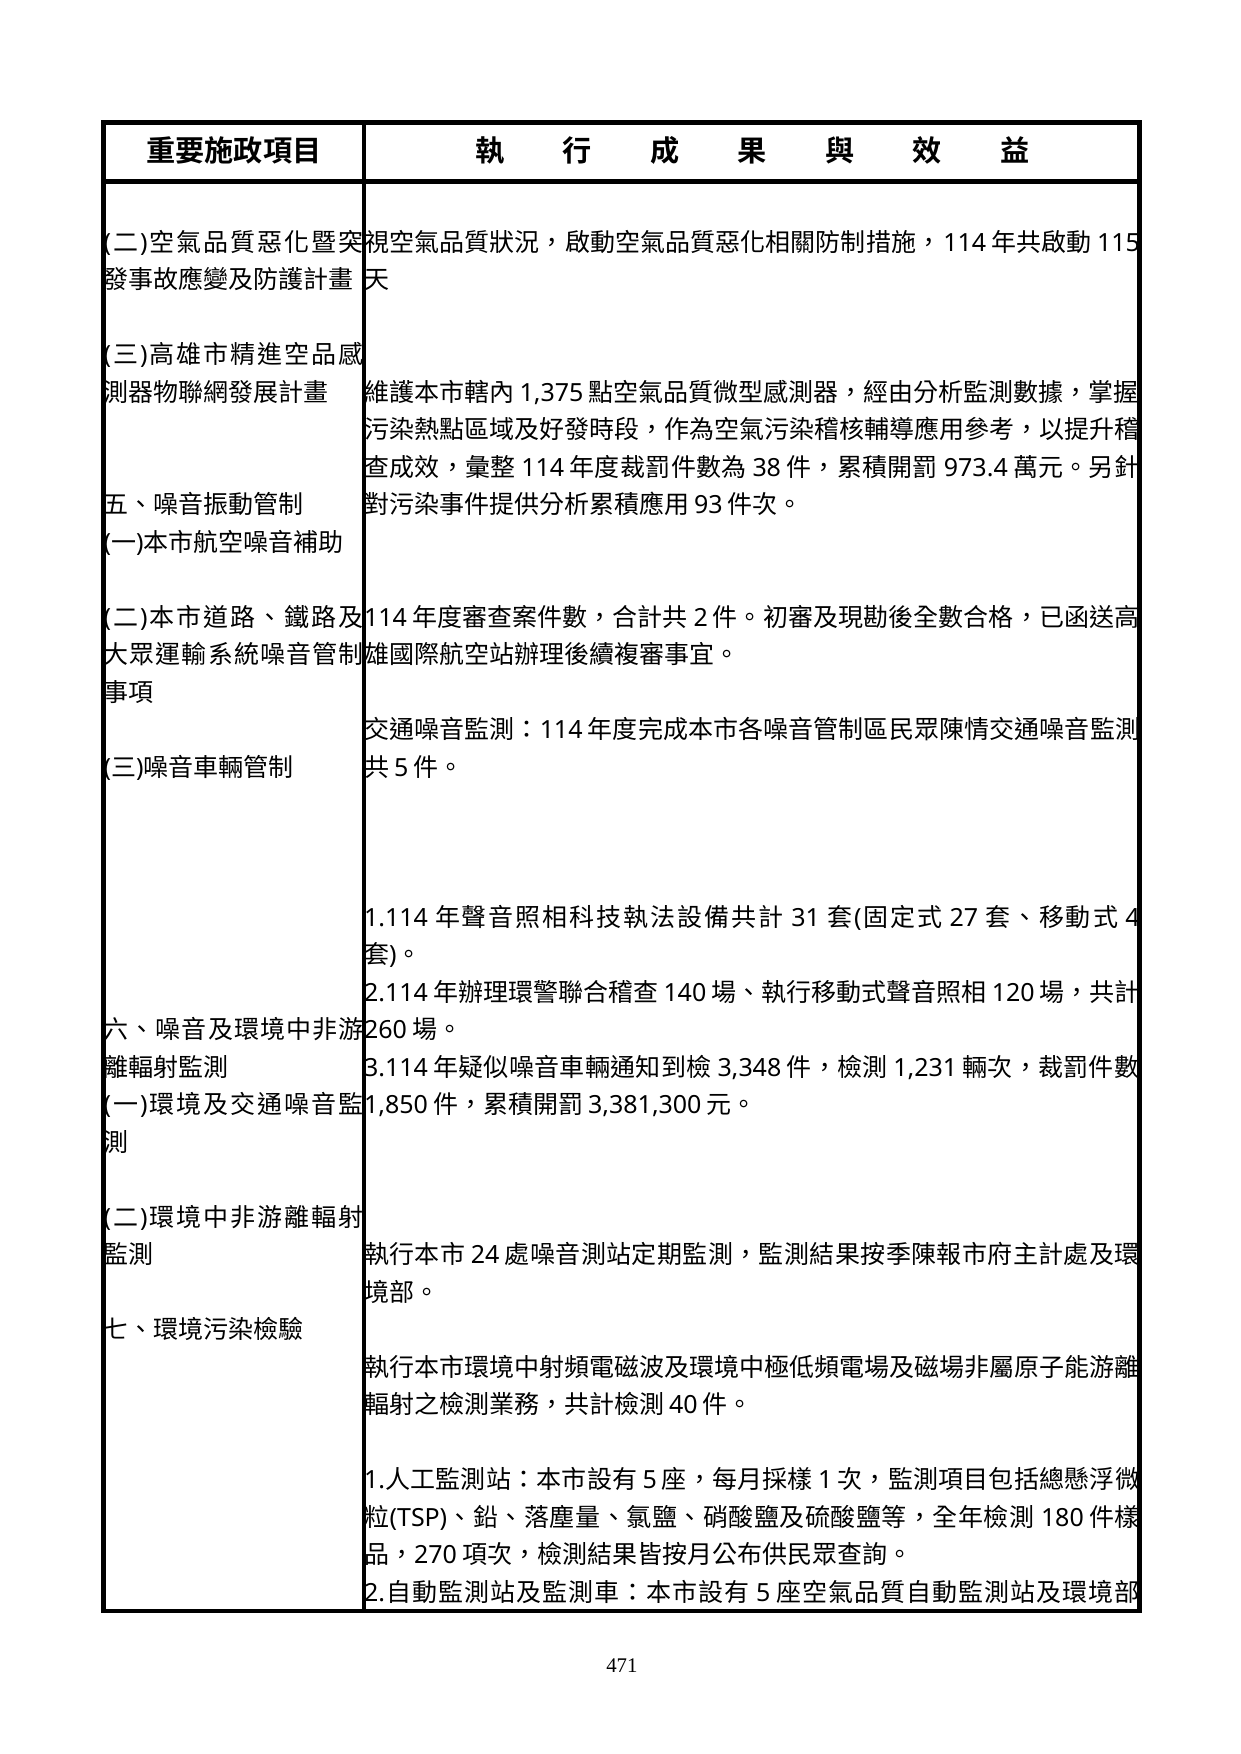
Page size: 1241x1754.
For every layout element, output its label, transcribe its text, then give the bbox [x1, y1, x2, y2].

table_header 執 行 成 果 與 效 益 [366, 125, 1137, 179]
table_cell 1.114年度受理固定源設置34件次、變更6件次、操作68件次、異動311件次、展延352件次及補換發證250件次，共計1,021件。核發設置許可證52件、操作許可證765件。 2.執行702條製程許可證法規符合度查核，40根次公私場所排放口定期檢測現場監督作業。 3.辦理5場次空污減量輔導會議、2場次法規宣導說明會及11件次技師簽證固定污染源許可文件查核作業。 1.本市公告應連線第一批至第五批公私場所共有30家工廠116根排放管道，除中鋼公司4根次無法裝設儀器之管道外，其餘皆已完成連線；另第六批公告應連線共有7廠9根目前皆設置中。 2.相對準確度測試查核40根次、相對準確度測試監督44根次、標準氣體查核40根次、不透光率查核15根次、不透光率監督29根次、二氧化氮查核11根次、法規符合度查核82根次及現場評鑑3場次。 3.114年辦理「CEMS管理辦法宣導說明會」1場次。 1.114年空污費審查5,499家次，現場查核304家次，徵收空污費3億9,358萬元、114年追繳空污費5,240萬元。 2.抽測公私場所申報原物料揮發性有機物及個別物種15個樣品、排放管道硫氧化物、氮氧化物及揮發性有機物各6根次。 3.核發削減量差額122件，TSP、SOx、NOx、VOCs核發量分別為828、5,680、9,414及3,004公噸、完成136件差額交易移轉案件、辦理67件固定污染源空氣污染物抵換。 4.完成67家次公私場所提出新設或變更固定污染源污染物排放量增量抵換來源案件申請會審審核。 5.完成125家次清查作業，每年約可增加78萬元空污費，並辦理3場次減量協談會議，114年後可減少53公噸排放量。 1.執行159家次VOCs納管行業法規符合度查核及排放量確認作業。 2.VOCs行業別申報審查579件次、廢氣燃燒塔相關申請審查53件次、石化製程歲修申請文書審查118件次、加油站相關申請文書審查447件次。 3.執行石化業設備元件檢測50,020個，檢測有洩漏數共166點，統計洩漏元件經修護後達成之VOCs逸散減少量為34.62噸。 4.執行排放管道NMHC檢測10根次，共檢測有1根次未符合排放標準；管道異味官能檢測作業15點次，共檢測有1點次未符合排放標準；內浮頂槽浮頂上方VOCs濃度檢測30點次，共檢測有2點次未符合排放標準，檢測有洩漏內浮頂槽，經修護後達成之VOCs逸散減少量為15.94噸；半導體及光電業排放管道定性定量檢測20點次於酸性氣體檢測10根次，皆符合排放標準；公私場所VOCs檢測15點；工業區下風處HAPs監測6處次；冷卻水塔水中VOCs檢測5點次；建物塗料VOCs含量檢測25點次，共檢測有1點次未符合排放標準。 5.執行50家加油站之油氣回收(A/L)檢測及25站次氣漏檢測作業，檢測有不合格油槍，經檢修後，達成之VOCs逸散減少量為0.42噸。另外，執行加油站油氣回收設施現場查核及輔導52站次，查有相關油氣逸散單元，現場立即輔導業者進行修護改善，VOCs逸散減少量為42.66噸。 6.辦理5場次空污減量輔導會議及1場次法規宣導說明會，並配合相關管制需求辦理媒體宣導作業。 1.轄內未列管公私場所清查作業211家次、戴奧辛及重金屬污染源巡查作業及法規符合度查核97根次。 2.可能污染來源工廠巡查作業414家次，並辦理輔導改善會議及輔導改善示範作業共4場次。 3.農廢露天燃燒巡查354公頃、設置露燃AI監控設備7處，掌握露天燃燒點位共425處。 4.執行管道檢測作業計戴奧辛21根次、重金屬16根次、PSN 4根次、異味9點次。 5.執行空氣污染物空品監測作業計戴奧辛4次、重金屬2次，揮發性有機物30次及酸鹼氣體12點次。 6.固定式OP-FTIR共4站連續監測各365日、移動式OP-FTIR監測作業7場次共1,243小時。 1.室內空氣品質管制 核發室內空氣品質自主管理標章有效期總計291張，分別為優良級標章228家、良好級標章63家。 2.餐飲業油煙污染管制 共計執行一定規模餐飲業查核313家次，全數符合管理辦法之規範，查核期間共計輔導119家次餐飲業完成改善，每年可削減懸浮微粒5.1359公噸、非甲烷碳氫化合物4.6332公噸。 3.紙錢集中燒及以功代金推廣 (1)於三大節慶及平日紙錢集中燒總收運量為1,600.45公噸。 (2)114年度1-12月以功代金響應金額總計為新台幣188.6萬餘元。 (3)統計114年紙錢集中焚燒及以功代金成果，推估約可減少燃燒紙錢1,619.31公噸，減少粒狀污染物污染物排放量6.76噸。 1.114年度營建空污費共徵收4,762件，徵收金額463,606,957元。 2.114年度共計完成20,250處次營建工地、河川疏濬工程等之(稽)巡查及建檔作業；1,526點次固定源散性粒狀污染物稽巡查作業；375處次工業區路面巡查作業、245點次營建噪音巡查及執行港區巡檢工作。 3.邀請本市營建業主、承包商、公家機關等單位，參與「營建工程空氣污染防制費查核及巡查管制宣導說明會」、「高雄市優良營建工地評鑑」、「優良智慧工地觀摩活動」及辦理「優良營建工地頒獎成果發表會」公開表揚本市優良營建工地。 4.推動本市營建智慧工地，落實智(自)主管理，核發512張施工機具清潔排放自主管理標章、28處營建工程設置科技化污染管理設施設備進行智慧監控、50家工地及72家工廠參加自主管理並認養洗掃周邊道路，114年度洗掃道路長度為60,243.52公里，PM10削減量達156.63公噸。 1.114年完成高屏溪裸露灘地里嶺大橋至雙園大橋間例行性巡查127天次。 2.114年辦理4場次校園宣導、3場區里宣導說明會，宣導人數共約794人次。配合環境部推動事項辦理辦理1場次跨部、跨區聯繫會議與1場次現地勘查。邀請林務分署辦理1場次綠色韌性工法現地勘查會議。聯合屏東縣環保局共同辦理1場次河川揚塵預警通練演練作業。 3.114年針對高屏溪沿岸疏濬工程與砂石場周邊道路進行19,416.09公里洗街作業里程認養。 4.採用2部中型油電複合動力洗街車、2部柴油動力洗街車，針對本市PM10濃度較高行政區域與高屏溪沿岸道路，進行加強街道揚塵洗掃工作，114年度共計完成機具洗街32,698.22公里。 5.推估TSP削減量：399.925公噸；PM10削減量：76.764公噸；PM2.5削減量：18.552公噸。 1.114年度共計核定17案空品淨化區及5案清淨空氣綠牆，新增空品淨化綠地面積共11,262M2、綠牆垂直綠化面積共205.66M2，並完成本市3個行政區（楠梓區、橋頭區、林園區）全區裸露地調查，以上共計巡獲17筆裸露地，面積約為2.2673公頃，經輔導改善後，裸露地綠化或改善總面積約2.1621公頃，改善完成率95.36%。 2.推動媒合75家企業及社區認養84處空品淨化區。 1.完成車牌辨識作業4,209,762輛次，取車號唯一為4,154,004輛次，已定檢數1,483,507輛次，經車牌辨識作業查驗行駛中車輛定檢率為67.1%。 2.完成機車路邊攔檢1,039輛次，其中不合格數117輛次，不合格率為11.3%；檢測不合格機車已複驗109輛次，改善完成率為94%。 3.114年淘汰1-4期老舊機車共44,417輛。 4. 空氣污染物削減量統計截至114年12月止，NOx削減量為104.6噸，PM2.5削減量為19.7噸，NMHC削減量為468.6噸，CO削減量為1,389.3噸，主要的削減量來自定檢不合格機車調修改善、老舊機車淘汰、未定檢機車路邊攔檢不合格複驗改善。 5.二行程汰舊補助已完成撥款411件。汰舊並新購電動二輪車補助已完成撥款705件。純新購電動二輪車補助已完成撥款2,546件。 6.完成年度充電站巡檢工作21座。 1. 114年柴油車檢測排煙共檢測24,074輛次，取得柴油車自主管理標章23,392輛次。 2.完成路邊攔檢排煙191輛次，不合格43輛次，不合格率為22.5%，現已完成告發並改善完成；油品送驗40件進行含硫量檢測，其中有3件檢驗不合格，現已完成告發。 3.授權16家認可保養廠站執行排煙檢測作業，共檢驗6,208輛。 4.推動「行動檢測站」到場檢測服務作業，共檢驗4,869輛，核發4,700張自主管理標章。 5.執行車上診斷系統(OBD)查驗95輛，10輛異常車輛現已完成改善。 1.第一期空氣品質維護區，111年2月5日實施，截至114年12月進出車輛符合率90.5%。為推動擴大澄清湖空維區管制，納入澄清湖棒球場、圓山大飯店、果嶺自然公園、金獅湖風景區，含停車場及周邊道路範圍(松藝路、圓山路及高雄長庚紀念醫院前大埤路)，目前已完成相關行政作業(協商會、公聽會)及法制作業程序(局務會議及市政會議)，後續提送環境部審核。 2.第二期空氣品質維護區，112年4月20日實施，截至114年12月止進出車輛符合率97.8%。因應高雄港區第七貨櫃中心啟用營運，規劃擴大劃設空氣品質維護區之管制範圍及對象，納入船舶、柴油車輛及施工機具等污染源。目前已完成相關行政作業程序，包括召開協商會議、辦理草案預告及公聽會等。後續將持續與業者召開第5次公聽會，凝聚共識後完成法制作業程序，並提送環境部辦理審核。 3.高雄市鹽埕國民小學空氣品質維護區，113年9月1日實施，截至114年12月進出車輛符合率90.2%。 4.高雄市崗山之眼、旗津海岸公園、紅毛港文化園區及衛武營國家藝術文化中心等觀光風景區空氣品質維護區，114年7月1日實施，截至114年12月進出車輛符合率91%。 5.高雄市四座公有資源回收廠及二處停車場空氣品質維護區，114年8月1日實施，截至114年12月進出車輛符合率99.5%。 6.高雄市高雄國際航空站空氣品質維護區，114年10月1日實施，截至114年12月進出車輛符合率96.9%。 7.高雄市臨海產業園區(小港區)空氣品質維護區，管制對象為柴油車輛，已於113年9月23日辦理協商會議，114年2月7日辦理第2次協商會議，114年3月26日召開宣導說明會。 8.高雄市岡山國民中學空氣品質維護區，管制對象為柴油大客貨車、小貨車及燃油機車，已於114年4月18日辦理協商會，114年11月3日進行草案預告，後續辦理公聽會。 1.蒐集本市及鄰近空品區環境背景與空品資料，以瞭解環境負荷及空氣品質現況。114年起環境部修正空氣品質指標(AQI)濃度區間，統一以新標準統計，本市114年空氣品質良率(AQI≦100)為86.8%，較去年同期(83.8%)，改善3%，顯示高雄市空品呈逐年改善趨勢。 2.依空氣品質現況、未來發展趨勢及本市地方特色，研擬各項空氣品質管理目標與對策，撰寫「高雄市空氣污染防制計畫（113年至116年）」。 3.整合各項空氣品質管理成效宣導成果，並辦理1場次成果發表宣導活動，參與人數約300人。 4.空氣品質管理中心系統中建置緊急應變查詢處理系統，整合GIS圖資功能，提供空氣品質資料、氣象資訊、工業區環境監測資訊、CEMS資料、固定污染源相關查詢功能，並於地理資訊系統內以圖示、圖表顯示查詢結果。 視空氣品質狀況，啟動空氣品質惡化相關防制措施，114年共啟動115天 維護本市轄內1,375點空氣品質微型感測器，經由分析監測數據，掌握污染熱點區域及好發時段，作為空氣污染稽核輔導應用參考，以提升稽查成效，彙整114年度裁罰件數為38件，累積開罰973.4萬元。另針對污染事件提供分析累積應用93件次。 114年度審查案件數，合計共2件。初審及現勘後全數合格，已函送高雄國際航空站辦理後續複審事宜。 交通噪音監測：114年度完成本市各噪音管制區民眾陳情交通噪音監測共5件。 1.114年聲音照相科技執法設備共計31套(固定式27套、移動式4套)。 2.114年辦理環警聯合稽查140場、執行移動式聲音照相120場，共計260場。 3.114年疑似噪音車輛通知到檢3,348件，檢測1,231輛次，裁罰件數1,850件，累積開罰3,381,300元。 執行本市24處噪音測站定期監測，監測結果按季陳報市府主計處及環境部。 執行本市環境中射頻電磁波及環境中極低頻電場及磁場非屬原子能游離輻射之檢測業務，共計檢測40件。 1.人工監測站：本市設有5座，每月採樣1次，監測項目包括總懸浮微粒(TSP)、鉛、落塵量、氯鹽、硝酸鹽及硫酸鹽等，全年檢測180件樣品，270項次，檢測結果皆按月公布供民眾查詢。 2.自動監測站及監測車：本市設有5座空氣品質自動監測站及環境部13站，共計18站，包含 2 座增設監測項目而升級為特殊功能測站，並另設置1部空氣品質監測車，全天候24小時監測本市空氣中懸浮微粒(PM10)、細懸浮微粒(PM2.5)、臭氧、總碳氫化合物、二氧化硫、氮氧化物、一氧化碳等項目，監測數據即時傳送至市府資訊處，可提供市民即時空氣品質查詢服務。 1.嚴格管制工廠、經中央主管機關指定之事業及污水下水道系統所排放之放流水水質，合計稽查2,075次、採樣719次。 2.對嚴重污染者限期改善，逾期不改善者處以按日連續處罰，並督促改善廢水處理設備，處分51場次限期改善。 3.勤查廢水處理設備及督促事業依規定設置廢水處理專責人員，已有效防治水污染，完成設置專責人員事業查核126家(415家次)。 4. 落實審核水污染防治各項許可文件，並依法徵收審查費、證書費及規費，完成轄內水污染防治許可案件審核共1,078件，依申請案件類別統計，申請水污染防治措施計畫者有254件、排放地面水體許可證120件、簡易排放許可文件233件、貯留許可文件105件、營建工地逕流廢水削減計畫331件、水措及污泥處理改善計畫0件、廢水管理計畫8件、試驗計畫書1件、CWMS措施說明書及確認報告書26件。 5.辦理法規說明會，加強宣導水污染防治技術、轄內流域總量管制區草案說明，並持續推動畜牧業者及農民釐清沼液沼渣施肥相關疑慮，114年度辦理事業水污染防治法規說明會於6月23日、6月26日、7月9日、7月15日及7月17日，共5場，對象為本市列管事業(包含畜牧場、總量管制區村里業者等)，說明會主題為「沼液沼渣媒合宣導會」、「高雄市二仁溪廢（污）水排放總量管制方式(草案)公聽會」及「高雄市阿公店溪廢（污）水排放總量管制方式(草案)公聽會」等。 6.辦理水污染防治費徵收、查核、審查結算等作業，提升申報審查品質，共完成通知查核57家、催繳817家及輔導報繳34件。 7.提升畜牧糞尿廢水處理之資源再利用，提高氨氮回收量及農地農作之效益，輔導辦理畜牧場推動沼液沼渣及放流水回收179家，完成沼液集運2,530趟次、集運施灌量10,402公噸。 於114年11日15日辦理水環境巡守隊成果發表會，感謝水環境巡守志工這ㄧ年來，對高雄市區內水環境品質辛苦的維護，及增進巡守隊彼此間的交流，加強巡守隊與環保局間的聯繫。 1.河川水質監測：每月分析本市愛河、前鎮河、鳳山溪、後勁溪、鹽水港溪、典寶溪、阿公店溪（環保局2處監測站）等水質，全年檢測364件樣品，5,084項次。 2.湖潭水質監測:每月分析本市內惟埤、蓮池潭、金獅湖等水質，全年檢測36件樣品，366項次。 1.持續監控本市飲用水水質、並加強進行自來水水質監測、包盛裝飲用水水源水質稽查與水源供應許可證之核發，掌握水質狀況，以確保本市飲水之安全。 (1)執行自來水配水系統用戶管線固定點採樣共完成585件，合格581件，合格99.32%，不合格項目已立即要求自來水事業改善完成；簡易自來水抽驗水樣10件，合格9件，合格率90%。 (2)執行自來水淨水場水源水質稽查計56場次，合格率100%；執行簡易自來水水源水質稽查計8場次，合格率100%。 (3)執行飲用水連續供水固定設備稽查478件，合格率99.37%；抽驗水質303件，合格率100%。 (4)執行自來水水質處理藥劑稽查12件，合格率100%；採樣檢驗藥劑12件，合格率100%。 (5)執行包裝及盛裝飲用水水源查驗24件，合格率95.83%，不合格部分已請業者改善完成；盛裝水站(加水站)核發水源供應許可證686件次，稽查64件次。 2.飲用水水質檢驗全年檢驗1,372件樣品，11,128項次，其中包括自來水水源水質及其管線水質、簡易自來水水源水質、地下水水源水質、飲水機水質及市民免費飲用水之檢測服務等。 3.飲用水水源水質保護區或飲用水取水口一定距離內之土地申請查註案件143件，查註地號為307筆。 4.飲用水安全維護之宣導： (1)114年2月11日-露營業者快集合!環保新規範上路囉!/高雄市政府環境保護局臉書。 (2)114年4月30日飲水設備維護好，你我飲水沒煩惱/高雄市政府環境保護局臉書。 5.114年度辦理「安全飲用水宣導」之活動於114年4月19日、114年5月2日、114年5月6日、114年9月8日、114年9月10日、114年10月13日，共辦理8場次，參與人數共計1,068人，對象為高雄市加水站水源供應業者、高雄市醫療院所、長照機構、護理之家、交通場站、圖書館、社教機構、政府機關、簡易自來水管理單位及學校師生，宣導主題為「安全飲用水、水源供應許可管理辦法、飲用水連續供水固定設備使用及維護管理辦法」及「DIY簡易淨水系統實作」等。 1.114年度高雄市土壤及地下水調查及查證工作計畫： (1)完成271組土壤樣品分析及117口微洗井採樣及4口貝勒管採樣分析作業。 (2)執行本市上半年455口及下半年450口地下水監測井巡查作業，並計98口外觀維護、27口井體修復、51口井況評估、26口再次完井、7口異物排除、3口標準監測井設置、11口標準監測井廢井、10口簡易井設置及3口簡易井廢井等作業。 (3)每月一次場址現場監督查核工作。 (4)辦理3場次(9小時)土壤及地下水污染整治技術與相關法令教育課程、2場土污法相關法規說明會及2場次校園土壤及地下水污染預防觀念宣導說明會。 (5)辦理網路申報審查本市今年3次約632家貯存系統申報資料；協助審核地下儲槽系統設置計畫書或完工報告書計16件次，並完成39處預防性體檢作業、41處地上儲槽缺失複查工作，12處新增地下儲槽輔導工作。 (6)配合環境部執行1場未高於底泥品質指標上限值水體環境現場勘查評估及報告撰寫、高雄市轄內農地土壤污染預防之定常性工作(包含灣裡圳、湖內二仁圳、曹公圳、復興渠等4站次水質連續自動監測)、事業土地污染預防工作(A群53家、B群18家及C群14家現勘輔導作業)。 2.「中油高煉廠改善分區第1、2、5、6區土壤及地下水污染場址監督管理計畫(計畫期程至115年12月)」： (1)執行第三階段土壤及地下水污染改善完成查證作業，計執行468點次土壤VOCs及TPH分析作業；計設置48口簡易井、16口標準井，及執行70口次地下水VOCs及TPH分析作業。 (2)累計28次廠內列管場址現場查核作業(每2週1次)及14次廠外列管場址現場查核作業(每月1次)。 (3)協助辦理3場次中油高煉廠監督查核會議。 (4)完成109件報告審查及協助辦理21場專案分組會議。 3.「114~115年度高雄市前鎮區瑞南段含氯有機溶液非法棄置場址風險管控計畫(計畫期程至115年12月)」 (1)完成約3.755噸含氯有機廢液抽除及清運處理作業。 (2)完成34組地下水採樣檢測分析工作。 (3)完成2組室內空氣採樣檢測分析工作。 (4)每月至少一次場址現場監督查核工作。 (5)辦理周邊地下水污染團變動控制工作，對污染團移動進行周界污染物圍堵控制作業。 (6)辦理2場次健康風險管控訪談作業。 4.「113年度高雄市土壤及地下水品質監測及管理計畫(計畫期程至114年3月)」： (1)每月一次場址現場監督查核工作(路竹區、彌陀區、岡山區、燕巢區、大社區、前鎮區)。 (2)完成4組土壤樣品分析工作及16口地下水監測井採樣分析工作；2口監測井廢井。 (3)辦理貯存系統事業每四個月一次總量平衡監測紀錄申報資料審查，完成審查作業189家，並審核新設、更新設置計畫及完工報告書計1件。 (4)完成土污法八九條公告事業判定310件；土壤污染評估調查及檢測資料審核29件；公告事業現場查核12家。 5.「114年度高雄市土壤及地下水品質監測及管理計畫(計畫期程至115年4月)」： (1)每月一次場址現場監督查核工作(路竹區、彌陀區、岡山區、燕巢區、大社區、前鎮區及小港區)。 (2)完成38組土壤樣品分析工作及33口地下水監測井採樣分析工作；標準監測井設置2口次、簡易井設置3口次、3口簡易井廢井、1口監測井廢井。 (3)辦理貯存系統事業每四個月一次總量平衡監測紀錄申報資料審查，完成審查作業407家，並審核新設、更新設置計畫及完工報告書計14件；執行並完成35處地上儲槽缺失複查。 (4)完成土污法八九條公告事業判定1,250件；土壤污染評估調查及檢測資料審核64件；公告事業現場查核48家。 (5)辦理2場次土壤及地下水污染整治技術與相關法令教育課程或訓練。 (6)各污染場址相關資料報告審查16件及協助辦理17場專案分組會議。 6.「高雄市鼓山區內惟段九小段54地號土壤污染改善工作」： (1)完成XRF篩測214組、土壤樣品分析19組。 (2)完成開挖體積2,359 B.M3、離場土方量完成1,606.5公噸。 (3)已於114年12月8日解除土壤污染控制場址及管制區列管。 7.「高雄市鼓山區內惟段九小段應加速改善場址監督驗證計畫」： (1)完成XRF篩測抽查112組、土壤樣品抽查分析17組。 (2)完成辦理54地號改善完成驗證採樣1場次。 (3)完成辦理3場次土壤及地下水監督查核及民眾說明會。 1.目前公告及列管之土壤、地下水污染場址總計52處，包括15處整治場址、31處控制場址、3處依七條五採取應變措施場址及3處地下水受污染限制使用地區，列管面積約651.69公頃。 2.本市114年度異動公告列管控制場址1處，新增列管2處七條五場址。 3.本市114年度解除公告列管之土壤、地下水污染場址總計8處，包括6處控制場址及2處應變措施計畫場址。 4.114年度共召開本府土壤及地下水污染改善推動小組2場次及專案分組委員51場會議。 1.輔導本市505家列管毒化物業者依毒性及關注化學物質管理法規定運作，現場輔導查核共計939家次，告發處分12件，辦理毒性化學物質運送聯單報備及變更共44,554件。 2.審核及核發毒化物許可證、登記文件、核可文件、關注化學物質核可文件、專責人員設置等新申請、換發、補發、展延、註銷案件共563件。審核「危害預防及應變計畫」、「運送之危害預防及應變計畫」、「應變器材、偵測及警報設備設置及操作計畫」共350件。 3.會同警察及監理單位人員實施「高雄市加強毒性化學物質運送管理聯合輔導稽查實施計畫」，計畫期間計攔檢66車次，攔查結果符合規定。 4.本年度邀請專家學者針對毒化物運作業者發生毒化災或火警事故，並擇毒性及關注化學物質達分級運作量之業者執行現場勘查輔導，提供毒化物運作業者改善建議，共15家。 5.114年3月21日辦理2場次毒性及關注化學物質管理法規宣導及系統操作說明會、114年9月2日辦理2場次毒性及關注化學物質管理法規宣導及系統操作說明會。 6.114年5月28日及114年6月5日辦理3場次運作業者安全使用化學物質宣導說明會。 7.114年8月7日及114年9月13日辦理2場次校園安全使用化學物暨食安宣導活動。 8.114年12月1日辦理114年度高雄市毒性及關注化學物質年度執行成果暨聯防組織交流分享會。 1.加強環境用藥製造、販賣業及病媒防治業之查核，並辦理環境用藥製造、販賣業及病媒防治業之許可執照審核，共計列管環境用藥製造業3家、輸入業3家、販賣業73家、病媒防治業221家、告發處分75件。 2.114年度依據環境用藥管理法相關規定，加強偽造、禁用、劣質環境用藥及其標示查核，計查獲偽造、禁用、劣質環境用藥26件；執行市售環境用藥標示查核1,055件，環境用藥廣告查核240件。 3.環境用藥宣導： 114年2月1日社群網站發布「春節出遊必看！帶回家的物品，不只要開心，還要合法～」、114年4月30日發布新聞稿「進口環藥須許可-攜帶環藥限自用」、114年5月19日社群網站發布「蟲害除蟲找病媒業 讓專業的來」、114年9月1日至114年9月14日高雄市連鎖超商電視牆發布「攜帶環藥限自用，網路販售藥許可」、114年12月16日社群網站發布「從國外攜回環境用藥~「藥」注意」。 4.114年3月27日辦理2場次環境用藥管理法規及資訊系統操作說明會、114年9月23日辦理1場次環境用藥安全宣導說明會、114年10月21日配合環境部化學物質管理署辦理2場次環境用藥管理法規及資訊系統操作說明會。 5.除草劑宣導： 114年度辦理「非農地禁用除草劑宣導」活動共6場次，參與人數共計850人，宣導內容涵蓋除草劑對環境的影響並配合電動割草機除草示範，強化民眾對環保之認同進而以機械除草取代除草劑。 1.毒災聯防組織編制規劃： 本市列管毒性化學物質運作廠商達410家，為能即時於毒性化學物質災害事故發生時，迅速啟動聯防組織成員協助救災，依區域及毒化物特性分為13組，並不定期辦理相關訓練課程，以加強現場應變人員對毒災處理程序及應變設備操作之熟悉程度。 2.無預警通聯測試： 針對本轄毒化物運作業者辦理毒化物運作場所災害通聯測試，114年度共計辦理30場次。 3.現場無預警測試： 針對本轄毒化物運作業者辦理現場無預警測試及毒災沙盤推演，以隨機抽測方式對工廠單位進行施測，由現場人員立即進行應變處置，加強廠方救災應變能力，114年度共計辦理21場次。 4.毒災通聯測試： 針對本轄區聯防組織業者，進行災害資訊聯人電話測試，確認業者登載於聯防資訊系統電話正確性，114年度共測試200家。 1.114年4月29日配合辦理「高雄市三合一(動員、戰綜、災防)會報」。 2.114年6月9日配合高雄市消防局辦理「本市楠梓科技產業園區跨局處搶救演習」。 3.114年6月18日配合參加台灣高速鐵路股份有限公司辦理「車站毒化物侵襲應變桌上演練」會議。 4.114年9月5日配合臨海產業園區辦理「複合型災害事故緊急應變及區域聯防演練」。 5.114年10月9日於中國石油化學工業開發股份有限公司大社廠辦理「高雄市毒性及關注化學物質災害應變演練」。 6.114年11月6日辦理「高雄市政府環境保護局毒災應變模擬演練」。 7.擇定本市高雄臨海產業園區作為本年度災害疏散避難規劃之標的，藉由ALOHA模擬模式針對該產業園區範圍內之毒化物運作場所進行毒化物災害風險潛勢分析，並將風險潛勢結果透過地理資訊系統進行圖層套疊，評估鄰近收容點之適切性。 1.每週垃圾清運5日，114年清運515,308公噸。 2.本市實施垃圾不落地措施，包含各級公私立學校，民眾配合良好，不僅減少垃圾堆置點及髒亂產生，同時提升市容景觀。 3.維護市容環境，每日執行街道清掃，114年人力清掃慢車道面積 1,669,372,758平方公尺；114年掃街車清掃快車道面積 378,752,385平方公尺。 4.為維護市容觀瞻及增加停車位，廢棄車輛委託民營拖吊，114年移置汽車351輛、機車2,395輛。 1.廚餘回收每週隨垃圾車回收5日，114年廚餘回收量82,142公噸，回收率4.84%。 2.資源回收每週每條清運路線由資源回收車回收2日，114年資源回收量98萬2,286公噸，資源回收率58.16%。 3.「高雄市巨大廢棄物回收再利用廠」，114年巨大廢棄物回收再利用28,648.97公噸、回收再利用率98.64%。 4.114年度於「三民公有零售市場」辦理「市場減塑GO」活動，114年6-11月預估減少約46萬個塑膠袋使用，預估減量率14%。 5.於114年成功媒合48家餐飲業者加入循環容器推廣行列，每家提供20個循環容器，共提供960個循環容器予餐飲業者使用，以替代一次性容器。高雄市提供可循環容器盛裝餐點共計238家，較去年增加約16%。 6.辦理114年度回收達人資源回收兌換活動(含區隊活動)及希望種子資收站兌換活動，回收廢乾電池11,084.8公斤。 7.114年度查核輔導政府部門、學校、百貨公司及連鎖速食店等一次用塑膠吸管使用情形264家次。 1.登革熱防治作業持續配合市府「孳檢為主，消毒為輔」之登革熱防治策略，除進行本府各機關、學校、團體及公私場所登革熱病媒蚊孳生源之清除、輔導及檢查外，並特別加強宣導一般民眾對於室內外環境孳清工作之重視。 2.環保局所屬各區清潔隊配合各區公所列管之空地髒亂資料，由區公所先行確認複查後，函請環境髒亂空地之所有人限期改善，並由環保局配合督促改善。若屆期經稽查仍未改善，環保局則依廢棄物清理法予以告發處分。 3.針對確定及疑似病例個案周遭，加強其室內外緊急防治工作(含孳生源清除、孳生源檢查及戶內外消毒)。 4.114年仍配合本府『生態滅蚊』之策略，工作上則以『孳檢為主、消毒為輔』，實務上由環保局登革熱防治隊及各區清潔隊於平日進行室內外孳檢工作，於有發現孳生源時，再進行必要之噴藥消毒工作，一方面避免藥劑噴灑過度污染環境及病媒蚊產生抗藥性、一方面亦避免民眾因過度噴藥爆發民怨。 5.針對登革熱高風險及列管場域，由登革熱防治隊及各區隊派員續進行孳檢工作以降低病媒蚊密度，另為呼籲民眾落實登革熱居家防治，落實執行公權力並搭配各里進行家戶宣導，由家戶自身做起，務求滅絕病媒蚊孳生源。並由登革熱防治隊繼續佈放誘殺桶，持監測本市病媒蚊的密度，將所收集數據來反映該區成蚊密度，供各區級指揮中心作為參考。 6.114年輔導檢查清除27,742里次、清除髒亂點4,050處、清除孳生源1,238,945公斤。孳生源投藥105,136處、總消毒面積17,465,394㎡；登革熱病媒蚊防治工作總投入人力96,841人次。 7.依據「高雄市登革熱生態滅蚊防疫計畫」，114年度本府維持執行1次預防性定期戶外消毒工作，避免噴藥過度造成環境污染及蚊蟲抗藥性影響防疫，並於實施前先函請各區公所，轉知所屬各里辦公處及里民配合居家環境整頓以提昇防治效果，實施期間為114年3月9日至114年5月14日；餘則針對登革熱個案或特定事件造成之環境衛生不良區域實施消毒作業。 製作電子宣導圖卡積極宣導民眾「做好環境整頓為主」之正確防除觀念，並落實「不讓鼠來、不讓鼠住、不讓鼠吃」之三不原則，以防治家鼠危害，維護居家環境品質。採購滅鼠藥劑以進行家鼠防治及防範鼠類相關疫病。 1.每年年底由各區隊提報來年各行政區清疏目標及路段，並定期將每日清疏作業情形上傳溝渠清疏平台公告市民周知，另發現水溝結構異常將立即通報相關單位進行改善，務使市區排水順暢，保護市民生命財產安全。 2. 114年清疏長度共6,068公里，清疏污泥重量37,526公噸。 每年汛期前完成各行政區域易淹水路段清疏作業，提升易淹水路段排水順暢度，並於豪雨特報及颱風期間，請各區清潔隊再次加強轄區易淹水及低窪路段洩水孔巡檢作業，以確保排水順暢。 1.配合環境部環境管理署政策持續推動「全面提升優質公廁精進計畫」，加強公廁維護檢查，114年共檢查本市列管公廁73,329座次。 2.每月將彙集各區清潔隊公廁檢查成績報表，提報環境部EcoLife網頁系統。 3.為支援提供本府各機關團體、市民辦理各項活動使用，環保局備有流動廁所2輛，114年度租用50次，租金收入180,000元。 114年環境部環境管理署，補助汰換低碳垃圾車5輛(8立方公尺密封壓縮式垃圾車2輛、10立方公尺密封壓縮式垃圾車1輛及12立方公尺密封壓縮式垃圾車2輛)。 1.推動執行機關加強辦理資源回收工作，利用勤前教育、勞安訓練及教育訓練課程，加強宣導回收清運及貯存之作業及規範。 2.配合環境部資源循環署推動資源回收相關工作，包括推廣多元回收管道。 3.加強轄區責任業者約3,988家及販賣業者列管約5,548家，主動稽查商品是否確實標示資源回收標誌及是否依規定設置資源回收設施。 4.落實回收處理業的管理，針對轄區達一定規模登記為回收處理業者85家，未達一定規模回收業者188家，實施輔導事宜，以有效落實形象改造工作。 5.加強辦理資源回收宣導活動場次達746場以上，並藉由電子媒體或平面媒體提升宣導效益，媒體宣傳(導)則數達331則，另為配合環境管理署政策，加強廢照明光源防破宣導、二次電池回收宣導、廢紙容器與廢紙分開回收宣導、玻璃分色宣導及電子電器逆向回收宣導工作。 1.為因應本市清潔隊人力不足與儲備人員用罄問題，業已公開辦理「114年清潔隊員甄試」，總計錄取260名正、備取員額；「114年臨時人員甄試」，總計錄取98名正、備取員額，冀可有效補足至116年1月底之人力缺口。 2.其中「114年清潔隊員甄試」正式隊員業已辦理第1次分發進用120名、第2次分發進用59名；「114年臨時人員甄試」臨時人員業已辦理第1次分發進用89名。 1.環境部114年度辦理「113年度垃圾焚化廠焚化底渣再利用查核評鑑」本府榮獲「特優」。 2.執行垃圾焚化底渣委託及自辦篩分再利用處理計畫，114年度1-12月再利用處理中區、南區、仁武、岡山資源回收廠產出底渣(含損耗)共135,067.95公噸。 1.輔導轄內再利用機構新設申請：為落實我國推動廢棄物管制政策以「資源循環零廢棄」為目標，透過源頭減量、重覆使用、物料再生、能源回收等政策，輔以「物質永續循環利用」及「資源利用效率極大化，環境衝擊影響極小化」，積極推動廢棄資源循環整合，降低以焚化或掩埋之處理方式，經統計114年，本轄領有再利用檢核身分之再利用機構共計438家。 2.輔導轄內既設再利用機構提升量能：統計114年，事業廢棄物再利用率共計87.38%。 1.清運處理本市水肥公民營清除處理機構清除之水肥，轉運至污水下水道系統處理廠處理，114年度共處理本市水肥78,648.14公噸。 2.114年度環保局大寮衛生掩埋場處理本市廢棄物溝泥計23,570.85公噸，民生污水處理廠(水利局轄管)污泥計0公噸，鳳山溪河道清淤淤泥計1,121.48公噸。 3.114年度環保局路竹阿蓮區域性垃圾衛生掩埋場妥善處理本市中、南區資源回收廠及岡山、仁武焚化廠產生之飛灰衍生物共計60,673.59公噸。 1.辦理南星計畫中程計畫暨各掩埋場第十八期環境品質監測計畫。 2.西青埔衛生掩埋場辦理沼氣再利用發電，114年度共處理沼氣計216.5萬立方公尺，發電量計346.4萬度。 3.已封閉復育完成之大社與旗山垃圾掩埋場設置再生能源太陽光電發電，114年度發電度數計195萬度。 4.環境部辦理環保局公有掩埋場第三級查核，路竹區域性一般廢棄物衛生掩埋場查核結果無扣點。 1.持續擴大列管事業廢棄物產源：落實執行環境部公告「應以網路傳輸方式申報廢棄物之產出、貯存、清除、處理、再利用、輸出及輸入情形之事業」及公告「應檢具事業廢棄物清理計畫書之事業」，114年列管公告對象高雄市共計4,484家。 2.持續辦理廢棄物清除處理機構許可管理業務，強化審查時程控管，廢棄物清除及處理機構114年許可證核發件數451件。 3.114年度辦理公民營廢棄物管理及事業廢棄物網路申報管制系統之勾稽管理、申報查詢、輸出境外及稽查管理共計14,942次、裁處571件、處分金額17,549,220元。 4.持續辦理事業機構之事業廢棄物清理計畫書審查，共計審查通過2,231件。 5.配合檢警單位執行公害犯罪聯合稽查，以有效嚇阻不肖業者，任意違法傾棄破壞環境情事，114年度共執行場11次，移送警察機關偵辦案件共計7件。 1.114年焚化廠進廠同意函申請與核發，清除機構共320家。 2.114年焚化廠進廠同意函申請與核發，事業單位共7,108家。 3.114年跨廠調度共42次。 1.本市目前列管環評案件計221件，114年本市列管環評案件清查、監督查核作業及後續查核案件改善追蹤件數為213件。 2.本市環境影響評估審查委員會共計召開4場次，審查案件24件次(11件次環境影響說明書、4件次環境影響差異分析報告、9件次變更內容對照表)；本市環評專案小組初審會議，共計召開31場次，審查案件25件次。 1.114年7月16日辦理1場次環境影響評估暨公害糾紛法規宣導說明會。 2.114年9月10日辦理1場次溫室氣體排放增量抵換說明會。 依規定組成公害糾紛調處委員會，俾利加強辦理公害糾紛調處案件，並依規定定期上網向環境部申報本市公害糾紛案件，暨辦理公害糾紛處理法令說明會，以提高市民對公害糾紛之瞭解；本屆公害糾紛調處委員會委員任期為113年1月1日至115年12月31日止。 1.114年7月16日舉辦1場次環境影響評估暨公害糾紛法規宣導說明會。加強市府機關及民眾對公害糾紛處理法規及標準作業程序之認識，以使未來發生突發性公害事件時，能適時啟動公害糾紛紓處作業，減輕公害事件影響及避免糾紛擴大。 2.於本府環保局網站提供公害糾紛相關法規資料，並連結環境部之公害糾紛處理資訊系統，以為宣導。 1.114年1-12月針對本市事業或個人因違反環境保護法規被處環境講習者辦理15場次環境講習，計1,476人參加。 2.本市轄內被列管應辦理環境教育之682個單位皆於114年1月31日前完成環境教育計畫及時數提(申)報，提(申)報率為100%。 3.環境教育法第19條執行成效現場查核11個單位。 1.114年執行環境教育巡迴車經學校、機關、社區及團體踴躍申請，共計辦理81場次，環境教育宣導推廣服務人數6,208人次。 2.114年辦理環保局員工環境教育，培育員工瞭解與環境之倫理關係，增進保護環境之知識、技能、態度及價值觀，共計逾3,557人次。 3.114年度共計辦理3場大型活動及4場小型地方特色活動，大型活動包含114年2月22日於大社觀音山風景區盛發園涼亭辦理清淨觀音山齊步行 環保淨山Let’s go!!、114年4月19日於苓雅運動園區辦理2025地球日 Planet vs Plastics及10月18日於梓官區蚵仔寮漁港南側沙灘，舉辦『淨灘逗陣來 環境雄蓋讚揚』淨灘活動，號召市府局處攜手企業及民眾共襄盛舉；4場小型活動分為2025世界環境日減塑親子園遊會、2場次環境教育親子活動及與教育局合作之2025南區環境教育數位成果展覽會。 4.第3屆首惜廚師甄選活動，共計36件作品報名，本市惜食料理食譜組推薦者(黃○維)獲得南區惜食料理食譜組分賽第三名；另本市惜食創意教案組推薦者(旗山糖廠社區郭○維、傅○慧及傅○恩)獲得首惜廚師惜食創意教案組全國總評比-珍稀食客獎。 5.辦理高雄市環境教育AI互動體驗遊戲徵稿活動，共徵得3件作品並通過，於10月至11月9日間進行推廣作業，共計推廣28場次，參與人次約300人。 本市推薦團體組-社團法人高雄市愛種樹協會、社區組-高雄市永安區新港社區發展協會、個人組-李紫菱、機關(構)組-高雄榮民總醫院、高雄市政府客家事務委員會(美濃客家文物館)及民營事業組-藍鯨水科技有限公司參加第十屆國家環境教育獎複審。 1.至114年12月31日止，本市取得環境部環境教育設施場所認證共23處。 2.環境教育機構認證：至114年12月31日止，本市取得環境部環境教育機構認證共3處，分別為輔英科技大學、國立高雄科技大學、國立高雄師範大學。 1.補助辦理環境教育計畫、活動及人員訓練：為鼓勵民眾進行走動式環境教育，114年度環境教育補助計畫補助以下四類計畫：「環境教育活動」、「環境教育人員訓練計畫」、「主題活動-偏鄉環境教育計畫、新住民環境教育培訓計畫、臺美生態學校培育計畫、惜食培育計畫、環境保護推動計畫、環境教育創新計畫」、「環境教育計畫」，通過補助案件152件，核定補助費用3,687,740元。 2.訓練環境教育人員：114年本市取得環境部及教育部環境教育人員認證證書者新增159人，累計1,255人。 3.高雄市政府環境保護局辦理訓練環境教育人員，截至114年底本市取得環境部環境教育人員認證證書者新增6人，以及環境教育人員研習課程共計2人。 1.透過「環保小學堂」、「社區環境教育培力計畫」、「低碳社區」等措施，利用在地化的環境教育、節能減碳改善輔導、節能設備補助，增進社區低碳生活的知識、價值、態度及技能，藉此提升本市社區的低碳轉型能量。 2.114年度高雄市政府環境保護局辦理環保志工線上及實體特殊訓練，共3,130人次參訓，志願服務基礎訓練以線上及實體課程授課共計3,120人完成受訓。 4.為增進高雄市環境教育志工知識及技能，辦理2場次環境教育志工培訓，共108人次參訓。 5.為提倡環保理念並推廣環境教育，依據環境教育法第20條及志願服務法，培訓環境教育志工，辦理30場次環境教育志工運用，志工協助前往高雄市各企業、社區、學校或其他需要宣導之單位進行環境保護政策及經驗分享，加強環境教育之推動。 6.截至114年底，高雄市政府環境保護局辦理「環保志工中隊及小隊評鑑暨績優環保志工選拔計畫」，評鑑成果為卓越獎共10隊環保志工小隊、特優獎共10隊環保志工中隊、76隊環保志工小隊及10位績優環保志工。 7.截至114年底，高雄市政府環境保護局推動績優環保志工個人榮譽徽章:為肯定環保志工對於本市之貢獻與服務，獎勵志工達500小時以上之服務時數頒發榮譽徽章，藉以獎勵有功志工人員對環保的貢獻，共計頒發39金47銀123銅。 8.高雄市政府環境保護局為協調聯繫環保志工團隊及政府部門，宣導志願服務之重要性及必要性，使志願服務發揮整合功能與效益，於本市各行政轄區，辦理環保志工中隊與小隊志工業務聯繫交流之志願服務工作會報，總計1場次，參與人數89人。 9.高雄市政府環境保護局為促使志工了解志願服務推動情形及補助項目，連結資源規劃整體服務，促進團隊發展與提升志工服務品質，依據志願服務法規定辦理年度志願服務聯繫會報，為因應高雄市地區幅員廣大，志工小隊散佈各行政區域，以分區方式共辦理4場次聯繫會報，參與人數共592人。 10.為對環保志工們的付出及奉獻表達最誠摯的感謝和敬意，感恩大家努力讓高雄真正達成幸福城市目標，於114年12月6日高雄林皇宮辦理114年榮耀環保志工表揚典禮。 1.現有12個民間團體參與海岸認養，114年度認養單位執行海灘18.3公里。 2.高雄市政府環境保護局統計各單位辦理淨灘共61場次，清理之廢棄物包括玻璃瓶、保麗龍、塑膠袋等類一般垃圾約8.01公噸，資源垃圾約2.16公噸，合計10.17公噸，總計參與人數約4,507人。 3.114年高雄市政府環境保護局配合環境部「向海致敬海岸清潔維護考核計畫」辦理「高雄市政府向海致敬海岸清潔維護考核輔導及評比」，由高雄市11個海岸線權管局處為考核對象，以管理長度分成兩大組，依據實地考核和書面考核等進行績效評比，表現績優單位為林園區公所、茄萣區公所、財政局、觀光局、地政局、工務局。 1.114年高雄市政府環境保護局配合環境部「向海致敬海岸清潔維護計畫」辦理「高雄市政府向海致敬海岸清潔維護計畫」，偕同本府各海岸轄管單位配合推動，落實執行本市海岸線環境清潔作業，並針對「環境部海岸清理資訊平台」管考本府各海岸單位主動清理成果填報，各單位皆落實定期巡檢及清除作業，配合於災後之緊急清理作業，並依環境部規定提報清理成果。 2.執行海岸巡檢清潔維護作業： 定期清理：本府海岸權管單位（11局處）填報環境部「海岸清理資訊平台」之主動清理成果，統計共清理垃圾472.2公噸，其中非資源回收垃圾共405.8公噸，資源回收垃圾共計66.4公噸，投入總人力2,714人。 海岸巡檢：114年度本府環保局執行全市海岸環境巡檢作業，針對本府應管理之海岸線段，進行定期巡檢作業即通報案件巡檢作業，統計共巡檢本府權管線段43次。 立即清理：於福西段進行地毯式清理，清理結果共撿拾一般垃圾7.5公斤、資源垃圾14.1公斤。 1.由環境保護稽查人員執行違反環境衛生行為稽查取締工作，並每日統計工作成果，114年度共計稽查各類違反環境衛生行為582,552件，裁處16,705件。 2.對於違反環境法規行為，經本府環保局告發處分案件，未於期限內到案繳納罰款者，移請法務部行政執行署高雄分署強制執行。114年度由法務部行政執行署高雄分署執行收繳罰款15,222件，金額為新台幣27,326,385元。 3.為期高雄市市容能保持整潔乾淨，環保局針對違規廣告予以清除取締；114年度計清除違規廣告布條9,550面，看板23,351面，張貼廣告45,200張，噴漆5處，散置傳單3,439張，其他廣告物955張。 1.114年度稽查工商廠（場）、營建工程工地等其他空氣污染案件63,809件次，裁處36,704件，收繳68,283,737元，均限期改善並錄案追蹤改善。 2.日夜稽查檢測轄區內各工廠、娛樂場所、營建工地、擴音設施等其他噪音源，114年度計稽查5,881件次，裁處2,173件次，收繳2,422,366元，均限期改善並錄案追蹤改善。 24小時日夜受理人民陳情疑似水污染情事，114年度共計稽查2,282件次，裁處221件次，收繳12,055,404元。 1.飲用水水源水質管理： (1)自來水水源水質抽驗56件次，不合格0件，合格率為100%。 (2)簡易自來水水源水質抽驗8件次，不合格0件，合格率為100%。 (3)包裝或盛裝飲用水水源水質抽驗24件次，不合格1件，合格率為95.83%。 2.飲用水水質管理： (1)自來水水質抽驗585件次，不合格4件，合格率為99.32%。 (2)簡易自來水水質抽驗10件次，不合格1件，合格率為90.00%。 (3)飲用水設備維護管理書面稽查464件次，書面稽查不合格3件，合格率為99.35%。水質抽驗303件次，不合格0件，合格率為100%。 3.飲用水處理藥劑抽驗12件，不合格0件，合格率100%。 1.高雄市溫室氣體管制： (1)113年高雄市溫室氣體淨排放量為5,008萬公噸CO2e，相較基準年(94年6,614.7萬噸CO2e)減少24.3%，減碳逾1,606萬噸。 (2)制定「高雄市淨零城市發展自治條例」明定2030減量30%、2050淨零目標，於113年6月3日公布施行，其中第四條碳預算於114年6月2日議會正式通過，明訂2025-2026年本市溫室氣體排放上限為5,093萬噸。 (3)執行第二期「高雄市溫室氣體減量執行方案」(110~114年)，能源、製造、住商、運輸、農業及環境等六大部門，共計58項措施，5年總減碳效益預計217萬噸，方案於112年5月核定，統計110至114年累計減碳約為788萬噸，包括：再生能源建置、汽電共生減煤、廢棄物循環再利用與老舊柴車汰換等措施。 (4)完成56家列管事業執行盤查登錄及查驗作業情形之現場查核作業，查核比例超過50%。 (5)辦理20家碳盤查暨自主減量輔導作業，針對受碳費影響之企業，邀請專家學者進廠協助擬定自主減量計畫書，並就減碳路徑規劃及減碳效益評估等事項提供專業輔導。 (6)辦理4場次「產業淨零大聯盟淨零策略研商會議」，其中首場邀請環境部氣候變遷署長官，就自主減量計畫申請、年度指定目標與查核重點，以及碳費申報平台相關注意事項進行宣導；其餘3場則依產業別（石化、鋼鐵、電子）辦理，邀請曾擔任環境部自主減量計畫初審分組委員之專家，說明各產業自主減量申請重點，並分享產業減碳路徑與實務經驗。 (7)完成21案事業單位與住商部門溫室氣體合作減量作業。 (8)辦理8家次事業單位及住商大樓節能減碳輔導。 (9)輔導使用高雄市所提供再生粒料之CLSM廠(豐禾預拌混凝土有限公司)申請碳足跡驗證，114年提出盤查報告書與清冊初稿，目前申請第三方查驗中(AFNOR Asia Ltd.)。 (10)環保局於113年完成局本部（A、B 棟）112年溫室氣體盤查，排放量為666公噸。自114年起擴大盤查範圍，將37區區隊外勤單位納入盤查，113年盤查結果顯示，全局排放量約為 13,367公噸；其中，局本部排放量為644公噸，較112年減少 22公噸。 (11)提送3案自願減量專案計畫書予環境部審查，包括「內門畜牧沼氣回收」、「民生醫院冰水主機汰換」及「漁港路燈汰換」，預估每年可產出超過1,700噸減量額度。 (12)114年10月24日~26日與ICDI合辦2025 TAIWAN COP5第五屆臺灣氣候博覽會，並設置「高雄淨零城市展區」，以「高雄2050 × 共創淨零願景」為主軸，展示本市在智慧減碳治理、能源轉型及全民綠生活推動成果。 2.推動淨零綠生活 (1)114年至12月22日止綠色商店提報販售環保標章產品，金額為2.1億餘元；輔導民間企業、團體及社區申報綠色採購，申報家數277家、綠色採購金額為49.03億餘元，申報截止日為115年1月16日。 (2)114年辦理淨零綠生活實體推廣活動，並辦理永續惜食、綠色採購、綠色消費、碳足跡等綠生活相關說明會與工作坊計33場次，綠色場域聯合行銷活動及綠食飯桌行銷活動共兩場次，綠色旅遊9場次，永續餐2場次，總計參與宣導或響應人數達10,246人次。 (3)打造綠色生活圈，推廣綠色旅遊，至114年底共計有504家環保餐廳(含綠食飯桌89家)、25家環保標章旅宿、3家環保標章旅行業。 (4)推動低碳飲食及響應每周一日蔬食日，推動對象含本市轄內中央及本府機關學校、國營事業及各工業（園）區，本市所屬237間學校國中、小實施每周一日蔬食，實施率100%。 (5)推廣綠色辦公，已推動619處機關學校、1,234家企業及團體完成響應，共計1,853處(家)響應。 3.推動低碳永續家園 (1)截至114年12月高雄市輔導參與低碳永續家園認證評等，計有1處地方政府「銀級」、2處區層級「銀級」、11處區層級「銅級」、6處里層級「銀級」、85處里層級「銅級」及654處村里社區取得報名成功。 (2)輔導7處本市轄內村(里)社區推動因地制宜低碳行動(三民區千歲里、新興區德生里、旗山區南勝里、楠梓區金田里、楠梓區藍田里、楠梓區宏毅里及岡山區協榮里)。 (3)辦理2場次太陽能光電宣導及推廣說明會，共計139人次參加，並執行2場次建物診斷及評估工作，輔導8處本市轄內村(里)社區設置太陽能光電系統。 (4)輔導1處本市轄內村（里）社區楠梓區惠民里集會所為低碳示範點，包含3 kW太陽能光電系統、節能燈具與電器、太陽能路燈、綠牆植生或綠籬等。 (5)114年11月預公告劃設楠梓區後勁地區及周邊區域(玉屏里、錦屏里、金田里、瑞屏里、稔田里、宏南里、宏毅里、宏榮里等8里)為「高雄市淨零城市發展自治條例」第二十條指定之淨零示範區域公告(草案)，由市府優先示範再生能源建置、智慧綠建築及能源效率提升、低碳交通推廣、減廢或循環再利用、能力建構及其他低碳或淨零措施。 (6)114年12月3日公告「114-115年度高雄市社區低碳措施補助計畫」，補助對象包含本市轄內依法立案之公寓大廈管理委員會或社區管理負責人、里活動中心或其他社區活動中心，以及合法住宅所有權人，補助項目包含創能、儲能、節能與低碳措施等四大面向。 1.成立「高雄市政府永續發展暨氣候變遷因應推動會」及推動城市永續發展 (1)114年1月22日召開第七屆第3次委員會會議，及114年8月11日召開第八屆第1次委員會會議，管考檢討本市161項永續發展指標，並通過「高雄市113年溫室氣體減量執行方案成果報告」。 (2)完成編撰114年度「高雄市自願檢視報告」，同步檢視本市推動淨零轉型與永續發展之年度執行成效。 (3)榮獲台灣永續能源研究基金會「2025亞太永續行動獎」宜居永續城市獎-Outstanding City、2025亞太永續會展獎金級、2025台灣傑出永續治理首長獎典範獎，以及2025台灣企業永續獎-永續報告獎政府VLR/VDR類組白金獎；本市城市碳預算計畫榮獲114年度國家永續發展獎（政府機關類）。 2.執行高雄市氣候風險評估及調適計畫 依據《氣候變遷因應法》第20條，編撰完成「高雄市氣候變遷調適執行方案成果報告」，涵蓋64項調適計畫，設定21項質化指標及43項量化指標。該成果報告已於8月11日提送推動會審議，並於10月公開上傳至環境部「氣候資訊公開平台」。 成立「高雄市氣候變遷調適輔導團」，涵蓋七大領域、24位專家學者，輔導團任務包含協助制訂調適政策(規劃116–119年調適執行方案)、檢視調適執行成果、擔任調適課程講師等，迄今已協助審查調適執行方案成果報告、歷史災害事件強度、空間區位與災損調查報告，並完成七大調適領域之脆弱度及災害風險評估調查報告。 辦理5場次調適系列課程及工作坊（通識、核心、專業、主題），結合淨零學院資源，邀請民眾、公民團體、學校及南方治理平台6縣市共同參與。 高雄市於114年6月正式簽署《柏林城市自然公約》（Berlin Ur-ban Nature Pact），為亞洲首座加入該公約的城市，研議生物多樣性計畫。 維護及更新高雄市「氣候變遷調適推動平台」資料及數據，並新增調適行動方案7+1領域成果、各部門減碳成果、建置智慧調適專區VR 虛擬實境影片以及導入3D GIS 圖台等，以強化本市資訊揭露、調適能力建構及風險圖台之應用。 1.辦理淨零政策國際交流 (1)114年2月2日至6日辦理「2025日本淨零永續城市參訪交流團」，由市府率環保局、工務局及交通局等局處首長及專業人員與東京都及橫濱市政府、企業等進行淨零交流及實地參訪，行程包括「城市淨零政策與行動」、「能源轉型」、「公私夥伴關係」3大主題，從住商節能補助、氫能運具推廣到綠建築控溫節能設計等進行實務探討。 (2)114年3月21日於高雄展覽館舉辦「2025城市氣候峰會論壇（City COP）」，邀請政府間氣候變遷專門委員會(IPCC)及來自10個國家（德國、瑞典、葡萄牙、韓國、澳洲、貝里斯、南非及史瓦帝尼等）逾16位城市代表及專家講者齊聚一堂，探討資源循環、生物多樣性、綠色交通等議題。 (3)114年4月14日至17日環保局前往韓國參與世界地方政府氣候高峰會，並於「由地方主導的轉型路徑-分散式能源系統的政策與技術」場次中，發表「邁向低碳能源結構-高雄經驗」，並與馬來西亞漢都亞再也市、韓國京畿道、尼泊爾等交流再生能源及能源轉型經驗。 (4)114年7月4日史瓦帝尼王國經濟企畫暨展部長Thambo Gina率團蒞臨淨零學院，由環保局分享高雄焚化廠將廢棄物轉化為能源、訂定「兩年一期」城市碳預算及打造低碳社區、生活轉型倡議等經驗。 (5)114年8月1日至9日辦理「澳洲淨零永續城市與氫能應用參訪交流團」，前往澳洲布里斯本、紐卡索及雪梨進行實地觀摩與政策座談，涵蓋「強化氣候治理交流」、「學習氫能應用實例」及「探索永續城市實踐」三大主題，從碳中和推動機制、公正轉型策略與社區參與模式等進行實務探討。 (6)114年9月22日至26日環保局率領「淨零解決方案徵件活動」獲獎學生前往日本北海道參訪苫小牧碳捕捉封存示範場域、沼之端廢棄物處理中心氫能製造廠、札幌加氫站等淨零場域，藉由觀摩日本北海道在氫能政策及碳捕捉封存等措施的實施經驗，深化學生對淨零政策與技術的理解與國際視野。 (7)114年10月29日參與ICLEI及麥克阿瑟基金會合辦之「全球循環城市行動交流論壇(線上)」，與澳洲雪梨、墨爾本、馬來西亞威斯利省分享高雄市推動塑膠源頭減量及回收再利用的經驗及成果。 (8)114年11月22日至30日參與環境部舉辦之「114年環境保護國際交流研習計畫」，前往英國倫敦，針對英國淨零政策推動、碳費及碳交易推動、環境管理、循環經濟推動等主題進行交流研習。 2.淨零學院辦理人才培育 (1)114年淨零學院開設100堂課、3,000多人次受訓，發放1,000餘張國際證書。 (2)淨零學院辦理以人才培育中心、減碳技術交流平台、政策倡議平台為三大主軸。課程辦理成果如下： 國際證照：推碳盤查、碳足跡、專案減量、能源管理、碳中和等ISO課程，並推出ISO專書。 產業專班：淨零學院因應產業特性，規劃專屬通識、證照、技術專班，例如與日月光合作，針對封測產業開設「供應鏈ISO證照專班」，強化範疇三管理與碳盤查能力；中華紙漿久堂廠與市府合作「濕地碳匯計畫」，因此開設「自然碳匯方法學技術專班」；針對螺絲業，開設「歐盟CBAM申報專班」等。 政府人培：淨零學院協助公部門人員深化對淨零轉型的理解、減碳管理能力的提升並納入氣候調適，局處同仁除了平均參與學院開設的公開課程外，也依據業務屬性，開設專班，例如工務局工程減碳、自然碳匯；法制局氣候法規、研考會公正轉型等。 青年綠領：為了向下扎根，針對國中、高中淨零種子教師培育、設計涵蓋碳盤查、減量、碳交易與碳中和的系列課程，協助青年深入了解淨零議題並投入永續行動，共培訓454名綠領人才。 技術交流：結合「產業淨零大聯盟」，分享減碳技術與成果，涵蓋欣興電子氫能燃料轉型、中華紙漿智能生產、台塑煙道氣化學固碳等案例，促進跨業合作，實踐以大帶小的減碳行動。 政策倡議：辦理南方淨零倡議行動論壇，從國際趨勢、綠色金融、多元綠能、循環經濟與新興技術，展現高雄產業減碳成果；韌性城市工作坊分享城市調適政策與實務推動成果；能源工作坊邀集台電、中油、中鋼、台積電等分享案例，深化能源轉型與供應穩定之關鍵議題。 1.成立ICLEI東亞辦公室，積極參與國際事務 「ICLEI東亞地區高雄環境永續發展能力訓練中心(ICLEI Kaohsiung Capacity Center，簡稱ICLEI KCC)」係由高雄市政府捐助設立之「財團法人ICLEI東亞地區高雄環境永續發展能力訓練中心基金會」下設之組織，於101年9月17日正式營運，並與德國總部簽署第三期合約至116年4月，將持續深化永續培力，強化與國際、同儕城市間之交流。 2.ICLEI KCC 114年之相關推動工作與執行成果，包含主協辦國際/國內研討會、交流活動，積極代表高雄市參與國際事務： (1)籌備參與全球會議：擔任臺灣城市參與重要國際會議的平台，提供最新的國際資訊，安排臺灣會員城市參與國際場域發表，提高國際露出頻率，取得國際參與的機會。 114年4月14日至16日安排臺灣會員城市參與韓國高陽市「世界地方政府氣候高峰會」，其中高雄市受邀參與［高階專題］「由地方主導的轉型路徑-分散式能源系統的政策與技術」發表及與談；新北市受邀參與［高階專題］「公民參與以擴展再生能源」發表及與談，並出席ICLEI全球執委會、東亞執委會；桃園市受邀參與［高階專題］「人工智慧與數據驅動解決方案在碳中和之應用」發表及與談；臺中市和臺南市亦指派代表出席與會，台灣城市代表共約20人。 114年10月8日安排陳其邁市長於首屆「柏林公約開幕典禮暨年度大會」開幕簽署儀式中致詞(錄影)。 114年10月13日至14日參與於波蘭波茲南市舉辦之「第9屆城市發展研討會」（The 9th City Development Forum），並於「地方趨勢」專場‒「從災難到韌性：城市如何因應危機與緊急狀況，並在風險中建構未來」主題下，結合高雄經驗發表專題演講。 114年10月29日協助安排高雄市政府代表參與由麥克阿瑟基金會與ICLEI共同舉辦之「全球循環城市行動交流論壇」(線上)，分享城市中推動可重複使用塑膠製品的重點與挑戰。 (2)協助臺灣會員城市國際交流：擔任臺灣會員城市參與ICLEI國際倡議及與ICLEI全球會員城市交流的平台；提高臺灣城市國際露出頻率，支持城市接軌國際最新準則。 114年3月21日與高雄市政府共同主辦「2025 CityCOP高雄城市氣候峰會論壇」，邀約10國、逾16位城市代表及聯合國IPCC副主席與聯合國大學等組織國際專家。 114年2月20~21日協力辦理「南方淨零倡議行動論壇」。 114年2月2日至6日與高雄淨零學院合作辦理「日本淨零永續城市參訪交流團」，安排與橫濱市政府、東京都政府交流，以及參訪橫濱港未來21-MM21區域供熱公司、品川環境教育中心、東京氫能博物館及「麻布台之丘」永續都市更新專案。 114年3月18日與工業技術研究院共同辦理「島嶼脫碳與能源轉型論壇」，協助金門縣政府與美國夏威夷州能源辦公室經驗交流。 114年8月1日至9日與高雄淨零學院合作辦理「澳洲淨零永續城市與氫能應用參訪交流團」，安排參訪拜會布里斯本、雪梨市政府，以及氫能及永續建設場域，透過實地考察與城市對話交流，汲取其政策規劃與產官學民合作模式經驗，提升在地氣候行動能力；並於紐卡索市（氣候中和案夥伴城市）辦理交流工作坊，深化雙方在地方氣候行動、社區賦能及能源轉型的對話合作，包括高雄市環保局及產業界等共10人參與。另為擴大分享交流成果，並探討相關策略與技術在高雄淨零治理與產業應用之可行性，參訪行程後亦於114年10月3日辦理一場「見學成果分享及專家諮商交流會」，共有產官學研單位近20人參與，並邀請ICLEI永續能源部主任Rohit Sen分享國際趨勢與合作機會。 114年9月30日與新北市政府合作辦理「新北市能源轉型暨無煤城市成果交流國際論壇」，協助邀請ICLEI永續能源部主任Rohit Sen、ICLEI日本辦公室主任Togo Uchida擔任講者，與美國、加拿大、德國、紐西蘭等國外專家學者及國內產官學界交流能源轉型、空污改善及城市淨零治理策略。 114年10月29日與經濟部、亞洲低碳發展策略夥伴(ALP)共同辦理「2025年亞洲低碳發展策略夥伴交流論壇」。 114年11月11日與德國埃森市(綠色首都局)、高雄市交通局共同辦理「INCLU:DE氣候公正轉型下包容性交通議題交流夥伴計畫」線上交流，高雄市Youbike案例獲納入INCLU:DE計畫報告《從激勵到賦能：城市公平氣候行動的實務指南》。 (3)主協辦8場永續能力建構活動、教育訓練課程等，深化ICLEI KCC之培力訓練相關專業能力。 114年3月18日與ICLEI共同主辦「氣候中和及智慧城市實踐社群：深化循環發展的公私夥伴關係工作坊」。 114年3月19日與ICLEI共同主辦「氣候中和及智慧城市實踐社群：邁向氣候中和與智慧城市的議題服務型創新工作坊」。 114年5月29日協力辦理「第五屆臺灣氣候行動博覽會啟動儀式暨韌性城市工作坊」。 114年9月26日主辦「自然共生城市與生物多樣性國際工作坊」。 114年10月22日與ICLEI共同主辦「氣候中和及智慧城市實踐社群：永續交通專題工作坊」。 114年10月23日與ICLEI共同主辦「氣候中和及智慧城市實踐社群：創新氣候金融專題工作坊」。 114年10月27日主辦「城市循環與永續採購研習班」。 114年11月26日與高雄市公務人力發展中心合作辦理「韌性與氣候調適研習班」。 (4)強化平台與媒介角色：串聯公、私部門與NGO、中央與地方，利用ICLEI全球地方政府會員網絡的優勢，搭起連接台灣城市與國際城市合作的橋梁。 協助臺東縣金峰鄉「金峰鄉×德國淨零花園參訪」活動，安排參訪ICLEI總部行程。 與環境部環境規劃署合作提案「青年百億海外圓夢基金計畫–城市進化 綠色未來實踐」，遴選五位臺灣青年至ICLEI總部見習三個月。 (5)落實知識產出與分享 更新ICLEI KCC網頁新聞共6則、臉書社群文章約10則，編製發行每月電子報共10期。 中文化與分享新國際倡議如自然城市行動平台(CitiesWithNature)、柏林城市自然公約(Berlin Urban Nature Pact)等資訊。 (6)其他會員服務與支持 提供屏東縣政府因應氣候變遷暨環保國際事務推動計畫相關諮詢服務。 協助臺中市加入國際平台CitiesiWithNature，成為臺灣第一個加入此國際行動的城市，宣示積極投入自然為本的城市轉型。 協助高雄市簽署柏林城市自然公約(Berlin Urban Nature Pact)，成為亞洲、臺灣第一個響應這項國際倡議的城市。後續亦協助臺東縣、臺東縣金峰鄉加入與簽署該項公約。 協助城市轉型任務中心(UTMC)臺灣案例提交：高雄市兩案(淨零人才培育、永續包容交通)、新北市一案(住商節能)。 1.蒞廠參觀團體及人數共計9梯次，311人。 2.游泳館入場人數共計129,236人次。 3.辦理114年度回饋金核撥業務35,600,000元及收回113年度回饋金金額1,804,392元。 1.配合垃圾處理業務，維護設備妥善運轉。 2.機電設備實施預知保養及提高備品安全存量，設備維修完工率 91.49%。 3.加強公害防治規劃，達成污染防治成效。 (1) 有效監測時數百分率99.3%。 (2) 執行環境監測作業，符合環評承諾要求，監測結果皆符合法規標準。 (3) 戴奧辛檢測結果，上半年採樣分析結果0.033ng-TEQ/Nm3及下半 年採樣分析結果為0.009ng-TEQ/Nm3，皆符合法規標準值0.1ng- TEQ/Nm3規定。 1.垃圾焚化之運轉操作及各項設備操作管理。 (1) 垃圾進廠量共計185,609.82公噸，有效焚化處理本市家戶垃圾及提昇本市環境品質。 (2) 發電量共計：53,086.2MWH（仟度）。 (3) 售電金額共約7,318萬4107元。 (4) 污水處理設備妥善操作，污水零排放。 2.灰渣妥善處理，抑制二次污染發生。 (1) 灰渣清運管制依ISO程序完成車運跟監查核，加強灰渣流程勾稽 及管控二次污染發生。 (2) 灰渣清運處理量計30,036.94公噸，含底渣17,291.23公噸及飛灰衍生物12,745.71公噸。 配合垃圾處理業務，維護設備妥善運轉。 機電設備實施預知保養及提高備品安全存量，設備維修完工率100%。 加強公害防治規劃，達成污染防治成效。 有效監測時數百分率99.42%。 執行環境監測作業，符合環評承諾要求，監測結果皆符合法規標準。 戴奧辛檢測結果， 114年1月8日~9日採樣#1爐分析結果0.033ng-TEQ/Nm3 114年2月7日~8日採樣#3爐分析結果0.018ng-TEQ/Nm3 114年3月5日~6日採樣#2爐分析結果0.049ng-TEQ/Nm3 114年5月29日~30日採樣#1爐分析結果0.022ng-TEQ/Nm3 114年6月5日~6日採樣#2爐分析結果0.019ng-TEQ/Nm3 114年6月7日採樣#3爐分析結果0.019 ng-TEQ/Nm3 114年7月3日~4日採樣#2爐分析結果0.018ng-TEQ/Nm3 114年7月28日~29日採樣#3爐分析結果0.025 ng-TEQ/Nm3 114年8月21日~22日採樣#1爐分析結果0.030 ng-TEQ/Nm3 114年11月24日~25日採樣#2爐分析結果0.058 ng-TEQ/Nm3 皆符合法規標準值0.1ng-TEQ/ Nm3規定。 垃圾焚化之運轉操作及各項設備操作管理。 垃圾進廠量共計318,893公噸，焚化處理量312,327公噸。 發電量共計：174,284.80 MWH（仟度）。 售電量共計：134,420.60 MWH（仟度）。 協助各縣市處理垃圾量：澎湖縣1,199公噸。 灰渣妥善處理，抑制二次污染發生。 灰渣清運處理量計74,206公噸，含底渣51,378公噸及飛灰衍生物22,828公噸。 1.114年度委託上弘電腦有限公司針對重要個人電腦70部安裝防毒軟體，進行伺服器檢測、防火牆檢測、UPS不斷電系統檢測、防毒軟體檢測，持續加強整體資安防護能力。 2.114年度南區廠廢金屬（廢鐵、廢不鏽鋼鐵、廢馬達、廢五金、廢爐管、廢下腳料等）標售案，總計清運128,270公斤（契約單價15.3元/公斤），清運價款共計新台幣1,962,531元整。 3.114年度仁武廠廢金屬標售案，總計清運156,710公斤（契約單價15.3元/公斤），清運價款共計新台幣2,397,663元整。 1.114年度游泳人數107,959人次，門票收入981,920元。 2.辦理3期藝文研習班共計4班，合計上課人次為827人。 3.辦理藝文展演：1～2月林琴郁市民藝廊巡迴展、3～4月文濤霜鳳等聯展、5～6月張上緯及梁美月雙個展、7～8月黃麗英、胡木源快樂畫畫雙個展、9～10月屏東萬丹社中社區銀響力-涂嘉仁師生巡迴展、11～12月高雄市書法、繪畫藝術家聯展。 4.辦理114年度回饋金核撥業務63,303,516元。 1.114年度設備檢修作業，維修單開單數共1,949張，維修單完修數共1,949張，設備修護率為100%。 2.114年清運車輛之進廠廢棄物檢查作業，抽檢比率為26.31%。 3.114年清運車輛之進廠廢棄物檢查作業，檢查不合格者計5車次，檢查不合格依高雄市資源回收廠代處理廢棄物管理規則裁處，有效規範清除單位載運進廠之廢棄物品質。 4.114年度共收受一般廢棄物123,604公噸，一般事業廢棄物74,113公噸，合計收受197,717公噸之垃圾。 1.114年度共計焚化垃圾200,401公噸，以汽電共生發電方式產生電量71,314,640度，售電量約43,014仟度，售電金額約1億8百萬元。 2.依環評承諾項目每季執行環境監測並分析。 3.妥善穩定化處理焚化飛灰，各批次飛灰衍生物檢測結果符合法規標準後，才清運至掩埋場掩埋。 4.以「促進民間參與公共建設法」推動南區資源回收廠修建營運移轉BOT案，進行爐體及防制設備之更新，期導入企業操作彈性及效率，提升整體營運效能。 1.仁武焚化廠係採公辦民營方式，於110年12月1日起正式委由民間機構達和環保服務有限公司進行修建、營運、移轉(ROT)合約操作管理，藉由導入廠商之民間資金挹注相關設備整修(建)經費及後續營運操作管理，藉此降低空氣污染物排放及提升設備妥善率，除可妥善處理本市之家戶垃圾及一般事業廢棄物外，且與公有公營焚化廠相較，可節省人事成本、水電費、辦公廳舍維護費等龐大費用，另每年可額外增加本府歲入。 2.依據仁武焚化廠ROT案契約規定，民間機構須於114年11月30日前完成仁武廠修建工作，達和公司已規劃於115年1月11日至1月17日進行修建設備性能測試工作。 1.依環評承諾項目每季執行環境監測（含煙道廢氣、煙道戴奧辛、水質、噪音、交通及周遭空氣品質等），檢測結果均符合環保相關法規。 2.有效規範清除單位載運進廠之廢棄物品質，防止不可燃、不適燃之廢棄物進廠處理，維護爐體安全，降低維護成本，延長爐體使用年限。 3.妥善穩定化處理焚化飛灰，各批次飛灰衍生物之檢測結果需符合法規標準後，俾能專車清運至合格掩埋場掩埋。 1.114年度收受一般廢棄物185,007公噸及一般事業廢案物170,904公噸，合計收受總進廠量355,911公噸之廢棄物(垃圾)，焚化處理358,055 公噸之廢棄物(垃圾)，以汽電共生方式發電，發電量226,665 仟度，售電量184,794仟度,售電金額(含税)49,375萬元。 2.114年度之進廠廢棄物檢查作業，一般廢棄物抽檢比率目視及落地分別為 17.11%及 9.57%,檢查不合格而退運者計2車次，一般事業廢棄物抽檢比率目視及落地分別為30.71%及23.29%，檢查不合格而退運者計 408 車次，以確保可正常收受及焚化處理本市廢棄物。 1.依據「高雄市廢棄物處理場廠回饋辦法」規定辦理。 2.回饋區為焚化廠址所在地之村(里)及提供垃圾處理用地周界起1.5公里範圍內之村(里)及仁武區共16里、仁武區公所、仁武區老人福利協進會、鳥松區夢裡里及大社區中里里。 3.回饋金之運用為撥付回饋地區所屬區公所保管，並由區公所提報實施計畫及支用情形，經公所成立之管理會初審後，報本府核定，並由本府不定期督導考核其執行情形。 4.仁武廠113年度回饋金(年度結算後)於114年撥入回饋區公所執行之金額為49,808,825元，從其中提列480萬元為回饋設施管理維護費用。 5.仁武廠114年度執行回饋金補助焚化廠服務區域之民間團體共36件，辦理有關綠美化、環境衛生、促進本市族群和諧及發揚傳統文化等育樂民俗、提升生活品質或與環境保護有關之活動，補助金額共計為547,166元。 1.114年度各館場（如體育館、活動中心、游泳池等）使用人數計 37,077人 次，門票收入計新台幣465,430元。 2.活動中心目前借予本市社會局社會福利服務中心自行辦理各項社會福利活動。 環保局及所屬各機關已依「行政院及所屬各機關風險管理及危機處理作業原則」，將風險管理(含內部控制)融入日常作業與決策運作，考量可能影響目標達成之風險，據以擇選合宜可行之策略及設定機關之目標(含關鍵策略目標)，並透過辨識及評估風險，採取內部控制或其他處理機制，以合理確保達成施政目標。 [366, 184, 1137, 1609]
table_cell 壹、空氣污染防制及噪音管制 一、固定污染防制各項管制計畫 (一)固定污染源許可管制計畫 (二)固定污染源連續自動監測設施系統管理計畫 (三)固定污染源空污費徵收計畫 (四)揮發性有機物稽查管制計畫 (五)高雄市空氣污染巡查檢測計畫 (六)高雄市室內空氣品質、餐飲業油煙管制計畫、紙錢集中燒及以功代金推廣 二、逸散污染源管制各項計畫 (一)營建工程空氣污染防制費徵收、審查暨查核計畫 (二)河川揚塵管制與加強街道洗掃 (三)空品淨化區業務計畫 三、移動污染源各項管制計畫 (一)降低機車空氣污染綜合計畫 (二)執行柴油車排煙管制計畫 (三)推動空氣品質維護區 四、執行空氣品質維護管理計畫 (一)空氣品質維護綜合管理計畫 (二)空氣品質惡化暨突發事故應變及防護計畫 (三)高雄市精進空品感測器物聯網發展計畫 五、噪音振動管制 (一)本市航空噪音補助 (二)本市道路、鐵路及大眾運輸系統噪音管制事項 (三)噪音車輛管制 六、噪音及環境中非游離輻射監測 (一)環境及交通噪音監測 (二)環境中非游離輻射監測 七、環境污染檢驗 貳、土壤及水污染管理防治 一、水污染防治 (一)為防範污染源影響水質，依據水污染防治法等相關規定，加強本市水污染防治工作，以確保水資源永續利用 (二)民眾參與計畫 (三)環境水體水質監測暨檢驗 二、飲用水管理 (一)飲用水水質監測及宣導 三、土壤及地下水污染防治 (一)土壤及地下水 調查及驗證工作相關計畫 (二)土壤及地下水場址列管狀況 四、毒性化學物質管理 (一)管制現況與宣導 五、環境用藥管理 (一)管制現況與宣導 六、毒性化學物質災害防救 (一)毒災聯防組織建置與訓練 (二)毒災防救演練 參、垃圾集運、一般廢棄物回收、環境消毒及病媒防治、溝渠清疏、公廁管理及整修 一、垃圾集運與資源回收 (一)垃圾清運維護市容環境 二、一般廢棄物回收 (一)提升回收量，降低垃圾清運量 三、環境消毒及病媒防治 (一)依據「高雄市登革熱生態滅蚊防疫計畫」，持續配合市府「孳檢為主，消毒為輔」之登革熱防治策略 (二)宣導正確家鼠防除觀念，並採購滅鼠餌劑以防治家鼠危害 四、溝渠清疏 (一)每年清疏各行政區，並將每日清疏作業情形上傳溝渠清疏平台公告市民周知 (二)每年汛期前完成易淹水路段清疏作業 五、公廁管理及整修 (一)推動「全面提升優質公廁精進計畫」，加強公廁維護檢查 六、補助汰換老舊垃圾清運車輛計畫(中央補助款) (一)低碳垃圾車補助汰換 七、資源回收工作計畫(中央補助款) (一)推動資源回收工作，暢通資源回收管道，提升資源回收成效 八、清潔隊隊員人力補充 (一)清潔隊員甄試，陸續分發進用 肆、都市廢棄物處理 一、都市垃圾處理 (一)以多元化處理垃圾並邁向自動化之管理 (二)以「再利用為主，最終處置為輔」之政策，推動垃圾零廢棄目標 (三)以掩埋處理解決本市不可燃、不適燃及緊急時廢棄物之清理問題 (四)執行衛生掩埋場管理計畫 二、事業廢棄物管理 (一)建立事業機構事業廢棄物處理資料，查核管理各列管事業機構及立案之事業廢棄物清除處理機構 (二)事業廢棄物進廠管制 伍、環境影響評估及公害糾紛調處 一、環境影響評估 (一)審查環境影響 評估案件暨監 督查核管理 (二)宣導環境影響評估 二、公害糾紛調處 (一)強化公害糾紛處理機制 (二)公害糾紛宣導 陸、環境教育 一、辦理環境教育相關事項 (一)辦理環境講習及環教第19條查核 (二)辦理環境教育宣導及活動 (三)國家環境教育獎 (四)環境教育設施場所及環境教育機構認證 (五)補助辦理環境教育計畫及環境教育人員認證 (六)社區及志工培力 (七)重塑清淨海岸風貌 (八)向海致敬-海岸清潔維護 柒、環境污染稽查 一、環境稽查 (一)違反環境衛生 (二)稽查工廠(場)、營建工地空氣污染與噪音稽查成效 二、水污染稽查 (一)人民陳情水污染案件稽查 (二)飲用水稽查 依據環境部「110年度飲用水管理重點稽查管制計畫」，針對本市各項飲用水稽查採樣項目辦理情形 捌、邁向淨零永續城市 一、建構淨零城市 二、推動城市永續發展、氣候變遷調適 三、淨零國際交流及淨零人才培育 四、成立ICLEI辦公室，積極參與國際事務 玖、中區資源回收廠 一、業務管理 (一)回饋設施及環保教育宣導業務 二、垃圾焚化業務 (一)垃圾焚化規劃 (二)垃圾焚化操作 三、岡山廠垃圾焚化業務 (一)垃圾焚化規劃 (二)垃圾焚化操作 拾、南區資源回收廠 一、業務管理 (一)一般事務 (二)回饋設施營運 二、垃圾焚化操作 (一)營運業務 (二)操作業務 三、仁武廠區 (一)業務管理 (二)垃圾焚化規劃 (三)垃圾焚化操作 (四)回饋金之執行使用 (五)回饋設施營運 拾壹、整體風險管理 (含內部控制)推動情形 [106, 184, 362, 1609]
table_header 重要施政項目 [106, 125, 362, 179]
